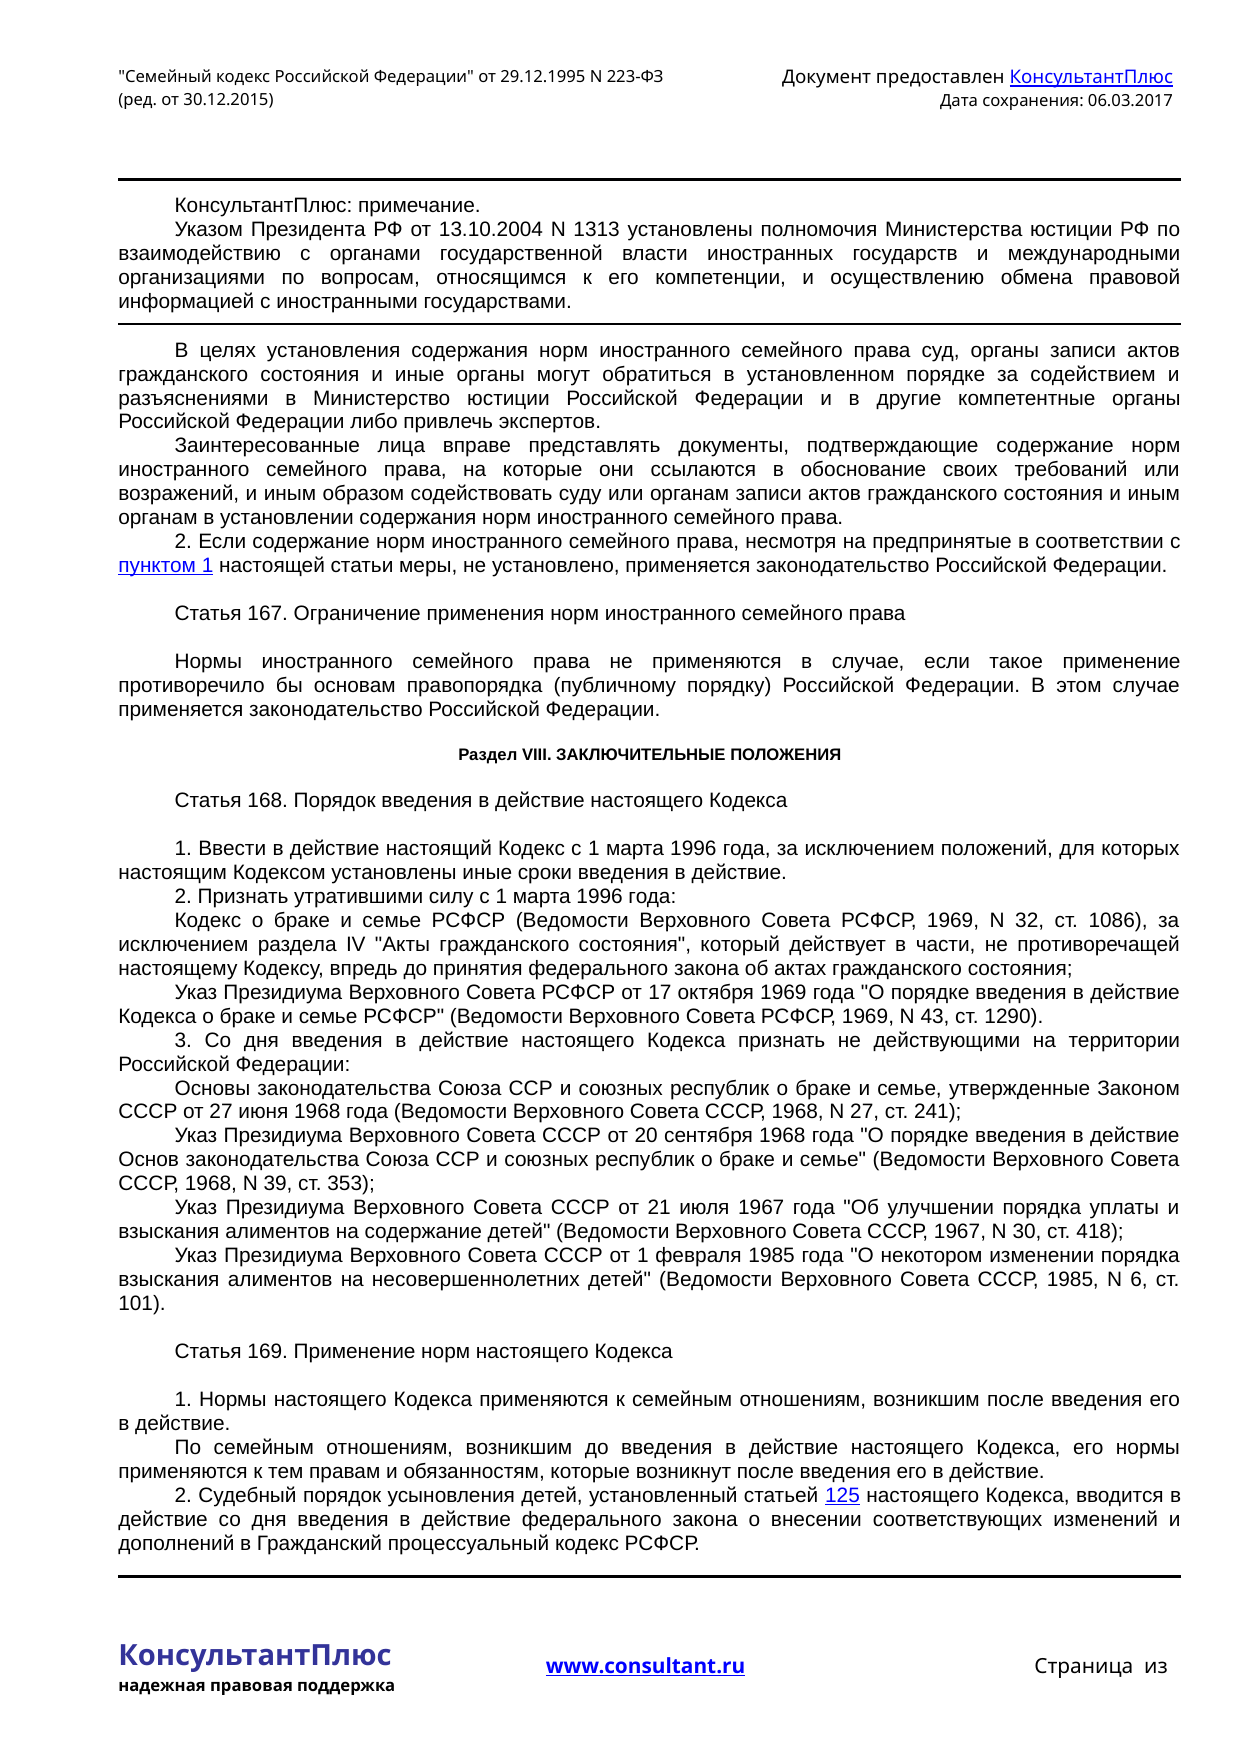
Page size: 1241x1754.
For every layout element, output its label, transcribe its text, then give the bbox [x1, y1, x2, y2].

text 2. Признать утратившими силу с 1 марта 1996 года: [118, 884, 1181, 908]
subtitle Статья 169. Применение норм настоящего Кодекса [118, 1339, 1181, 1363]
text Кодекс о браке и семье РСФСР (Ведомости Верховного Совета РСФСР, 1969, N 32, ст. 1086), за исключением раздела IV "Акты гражданского состояния", который действует в части, не противоречащей настоящему Кодексу, впредь до принятия федерального закона об актах гражданского состояния; [118, 908, 1181, 979]
text По семейным отношениям, возникшим до введения в действие настоящего Кодекса, его нормы применяются к тем правам и обязанностям, которые возникнут после введения его в действие. [118, 1435, 1181, 1483]
text Указ Президиума Верховного Совета СССР от 21 июля 1967 года "Об улучшении порядка уплаты и взыскания алиментов на содержание детей" (Ведомости Верховного Совета СССР, 1967, N 30, ст. 418); [118, 1195, 1181, 1243]
text Заинтересованные лица вправе представлять документы, подтверждающие содержание норм иностранного семейного права, на которые они ссылаются в обоснование своих требований или возражений, и иным образом содействовать суду или органам записи актов гражданского состояния и иным органам в установлении содержания норм иностранного семейного права. [118, 433, 1181, 529]
text 2. Судебный порядок усыновления детей, установленный статьей 125 настоящего Кодекса, вводится в действие со дня введения в действие федерального закона о внесении соответствующих изменений и дополнений в Гражданский процессуальный кодекс РСФСР. [118, 1483, 1181, 1554]
subtitle Статья 168. Порядок введения в действие настоящего Кодекса [118, 788, 1181, 812]
text В целях установления содержания норм иностранного семейного права суд, органы записи актов гражданского состояния и иные органы могут обратиться в установленном порядке за содействием и разъяснениями в Министерство юстиции Российской Федерации и в другие компетентные органы Российской Федерации либо привлечь экспертов. [118, 337, 1181, 433]
text Указ Президиума Верховного Совета СССР от 1 февраля 1985 года "О некотором изменении порядка взыскания алиментов на несовершеннолетних детей" (Ведомости Верховного Совета СССР, 1985, N 6, ст. 101). [118, 1243, 1181, 1315]
text КонсультантПлюс: примечание. [118, 193, 1181, 217]
text 3. Со дня введения в действие настоящего Кодекса признать не действующими на территории Российской Федерации: [118, 1027, 1181, 1075]
text Нормы иностранного семейного права не применяются в случае, если такое применение противоречило бы основам правопорядка (публичному порядку) Российской Федерации. В этом случае применяется законодательство Российской Федерации. [118, 649, 1181, 721]
subtitle Статья 167. Ограничение применения норм иностранного семейного права [118, 601, 1181, 625]
text Указ Президиума Верховного Совета СССР от 20 сентября 1968 года "О порядке введения в действие Основ законодательства Союза ССР и союзных республик о браке и семье" (Ведомости Верховного Совета СССР, 1968, N 39, ст. 353); [118, 1123, 1181, 1195]
text Указом Президента РФ от 13.10.2004 N 1313 установлены полномочия Министерства юстиции РФ по взаимодействию с органами государственной власти иностранных государств и международными организациями по вопросам, относящимся к его компетенции, и осуществлению обмена правовой информацией с иностранными государствами. [118, 217, 1181, 313]
text Основы законодательства Союза ССР и союзных республик о браке и семье, утвержденные Законом СССР от 27 июня 1968 года (Ведомости Верховного Совета СССР, 1968, N 27, ст. 241); [118, 1075, 1181, 1123]
title Раздел VIII. ЗАКЛЮЧИТЕЛЬНЫЕ ПОЛОЖЕНИЯ [118, 745, 1181, 764]
text 1. Ввести в действие настоящий Кодекс с 1 марта 1996 года, за исключением положений, для которых настоящим Кодексом установлены иные сроки введения в действие. [118, 836, 1181, 884]
text 1. Нормы настоящего Кодекса применяются к семейным отношениям, возникшим после введения его в действие. [118, 1387, 1181, 1435]
text Указ Президиума Верховного Совета РСФСР от 17 октября 1969 года "О порядке введения в действие Кодекса о браке и семье РСФСР" (Ведомости Верховного Совета РСФСР, 1969, N 43, ст. 1290). [118, 979, 1181, 1027]
text 2. Если содержание норм иностранного семейного права, несмотря на предпринятые в соответствии с пунктом 1 настоящей статьи меры, не установлено, применяется законодательство Российской Федерации. [118, 529, 1181, 577]
